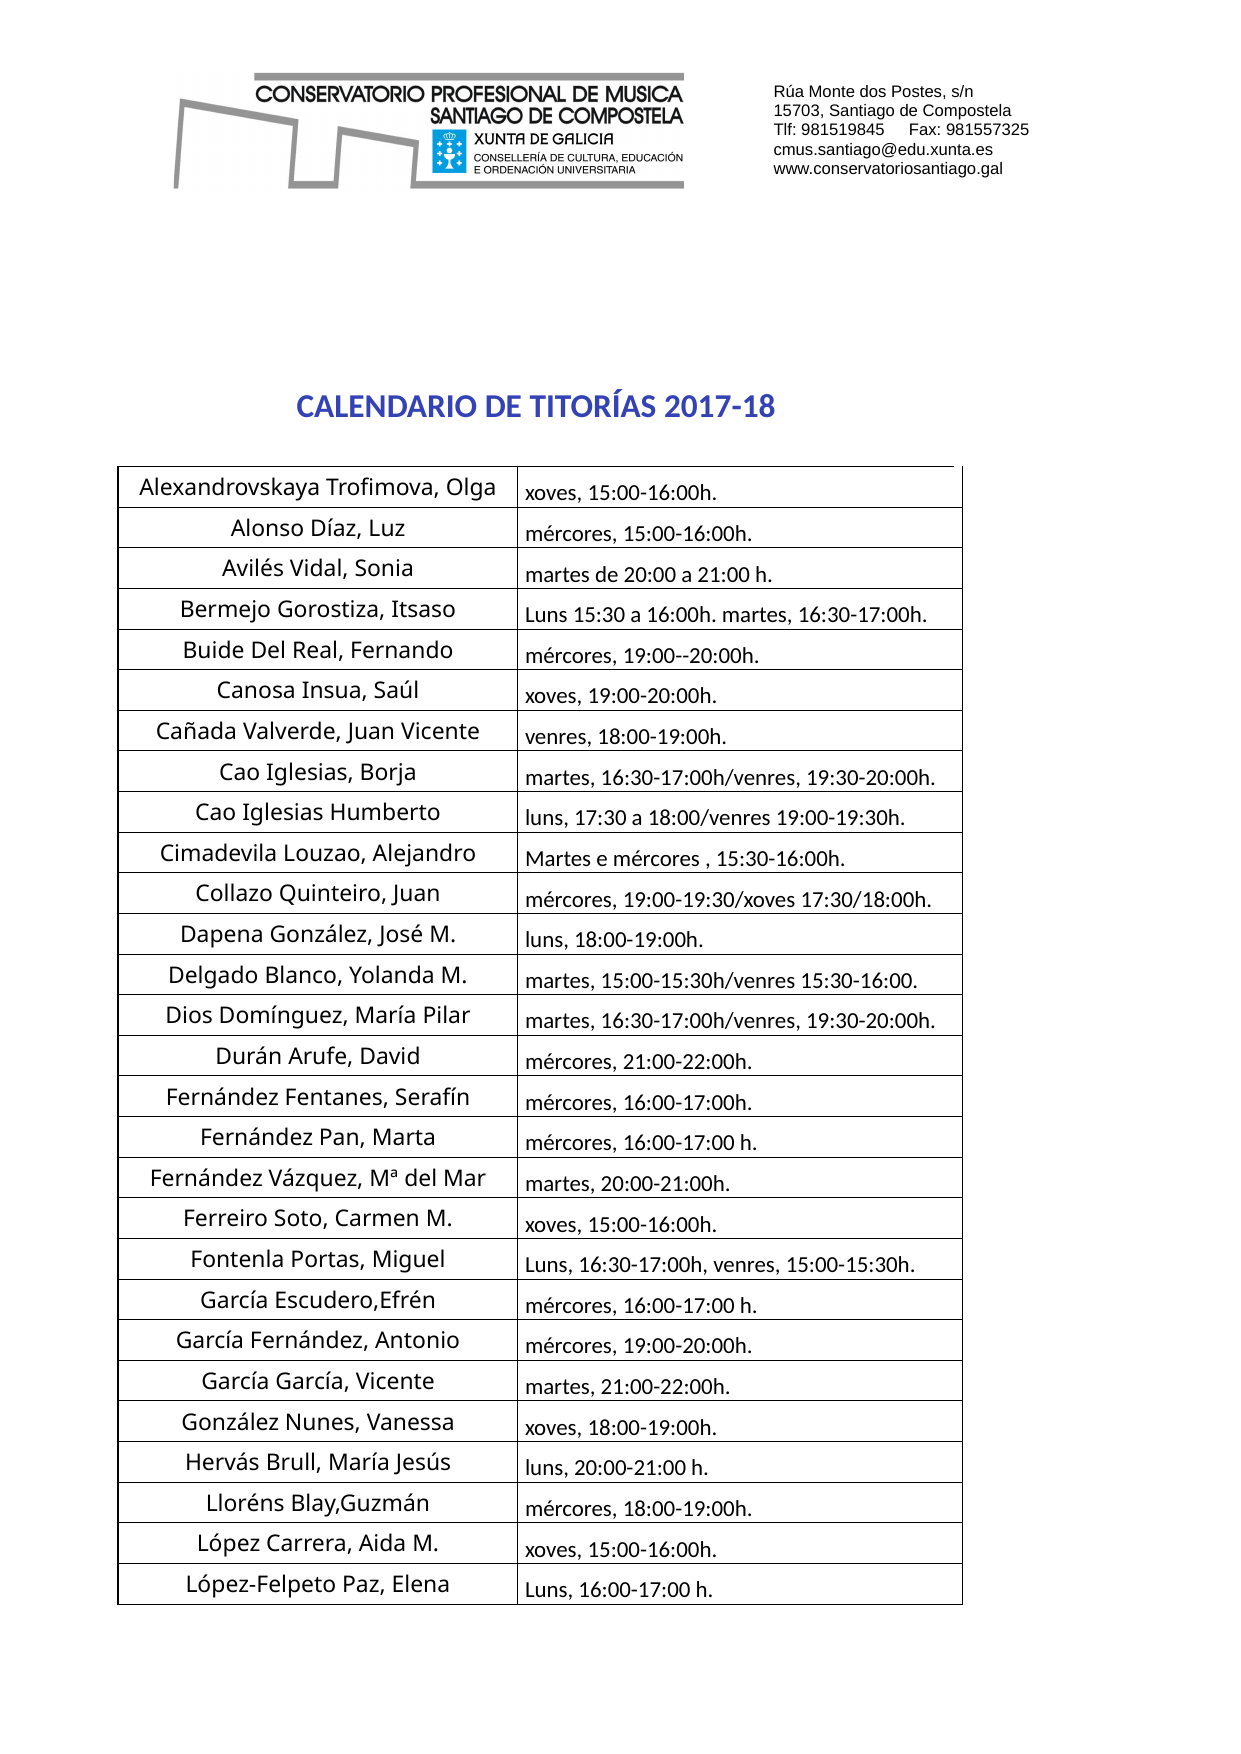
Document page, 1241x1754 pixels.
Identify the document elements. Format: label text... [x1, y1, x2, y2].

table_cell Durán Arufe, David [119, 1036, 517, 1075]
table_cell luns, 17:30 a 18:00/venres 19:00-19:30h. [518, 792, 962, 832]
table_cell [954, 405, 958, 466]
table_cell Ferreiro Soto, Carmen M. [119, 1198, 517, 1238]
table_cell xoves, 19:00-20:00h. [518, 670, 962, 710]
table_cell Martes e mércores , 15:30-16:00h. [518, 833, 962, 872]
table_cell Cao Iglesias, Borja [119, 751, 517, 791]
table_cell González Nunes, Vanessa [119, 1401, 517, 1441]
table_cell mércores, 15:00-16:00h. [518, 508, 962, 547]
table_cell martes, 16:30-17:00h/venres, 19:30-20:00h. [518, 751, 962, 791]
table_header [958, 346, 962, 405]
table_cell Bermejo Gorostiza, Itsaso [119, 589, 517, 628]
table_cell Collazo Quinteiro, Juan [119, 873, 517, 913]
table_cell Cañada Valverde, Juan Vicente [119, 711, 517, 750]
table_cell xoves, 15:00-16:00h. [518, 1523, 962, 1563]
table_cell mércores, 19:00--20:00h. [518, 630, 962, 669]
table_cell Cao Iglesias Humberto [119, 792, 517, 832]
table_cell mércores, 21:00-22:00h. [518, 1036, 962, 1075]
table_cell martes de 20:00 a 21:00 h. [518, 548, 962, 588]
table_cell López-Felpeto Paz, Elena [119, 1564, 517, 1603]
table_cell López Carrera, Aida M. [119, 1523, 517, 1563]
table_cell Fernández Fentanes, Serafín [119, 1076, 517, 1116]
table_cell mércores, 18:00-19:00h. [518, 1483, 962, 1522]
table_cell martes, 20:00-21:00h. [518, 1158, 962, 1197]
table_cell Dios Domínguez, María Pilar [119, 995, 517, 1035]
table_cell xoves, 18:00-19:00h. [518, 1401, 962, 1441]
table_cell Cimadevila Louzao, Alejandro [119, 833, 517, 872]
table_cell Alonso Díaz, Luz [119, 508, 517, 547]
table_cell Luns 15:30 a 16:00h. martes, 16:30-17:00h. [518, 589, 962, 628]
table_cell Canosa Insua, Saúl [119, 670, 517, 710]
table_cell García García, Vicente [119, 1361, 517, 1400]
table_cell martes, 15:00-15:30h/venres 15:30-16:00. [518, 955, 962, 994]
table_cell luns, 18:00-19:00h. [518, 914, 962, 953]
table_cell mércores, 19:00-20:00h. [518, 1320, 962, 1360]
table_cell Alexandrovskaya Trofimova, Olga [119, 467, 517, 507]
table_cell mércores, 16:00-17:00h. [518, 1076, 962, 1116]
table_cell xoves, 15:00-16:00h. [518, 466, 962, 507]
table_cell Luns, 16:30-17:00h, venres, 15:00-15:30h. [518, 1239, 962, 1278]
table_cell Fernández Vázquez, Mª del Mar [119, 1158, 517, 1197]
table_cell Dapena González, José M. [119, 914, 517, 953]
table_cell luns, 20:00-21:00 h. [518, 1442, 962, 1482]
table_cell Avilés Vidal, Sonia [119, 548, 517, 588]
table_cell Buide Del Real, Fernando [119, 630, 517, 669]
table_cell Lloréns Blay,Guzmán [119, 1483, 517, 1522]
table_cell García Fernández, Antonio [119, 1320, 517, 1360]
table_cell Fernández Pan, Marta [119, 1117, 517, 1157]
table_cell mércores, 16:00-17:00 h. [518, 1280, 962, 1319]
picture [173, 68, 688, 193]
table_cell martes, 21:00-22:00h. [518, 1361, 962, 1400]
table_cell Delgado Blanco, Yolanda M. [119, 955, 517, 994]
table_cell Fontenla Portas, Miguel [119, 1239, 517, 1278]
table_header [954, 346, 958, 405]
table_cell martes, 16:30-17:00h/venres, 19:30-20:00h. [518, 995, 962, 1035]
table_cell [958, 405, 962, 466]
table_cell mércores, 19:00-19:30/xoves 17:30/18:00h. [518, 873, 962, 913]
table_cell venres, 18:00-19:00h. [518, 711, 962, 750]
table_cell Hervás Brull, María Jesús [119, 1442, 517, 1482]
table_cell xoves, 15:00-16:00h. [518, 1198, 962, 1238]
table_cell mércores, 16:00-17:00 h. [518, 1117, 962, 1157]
table_header CALENDARIO DE TITORÍAS 2017-18 [118, 346, 954, 466]
table_cell Luns, 16:00-17:00 h. [518, 1564, 962, 1603]
table_cell García Escudero,Efrén [119, 1280, 517, 1319]
